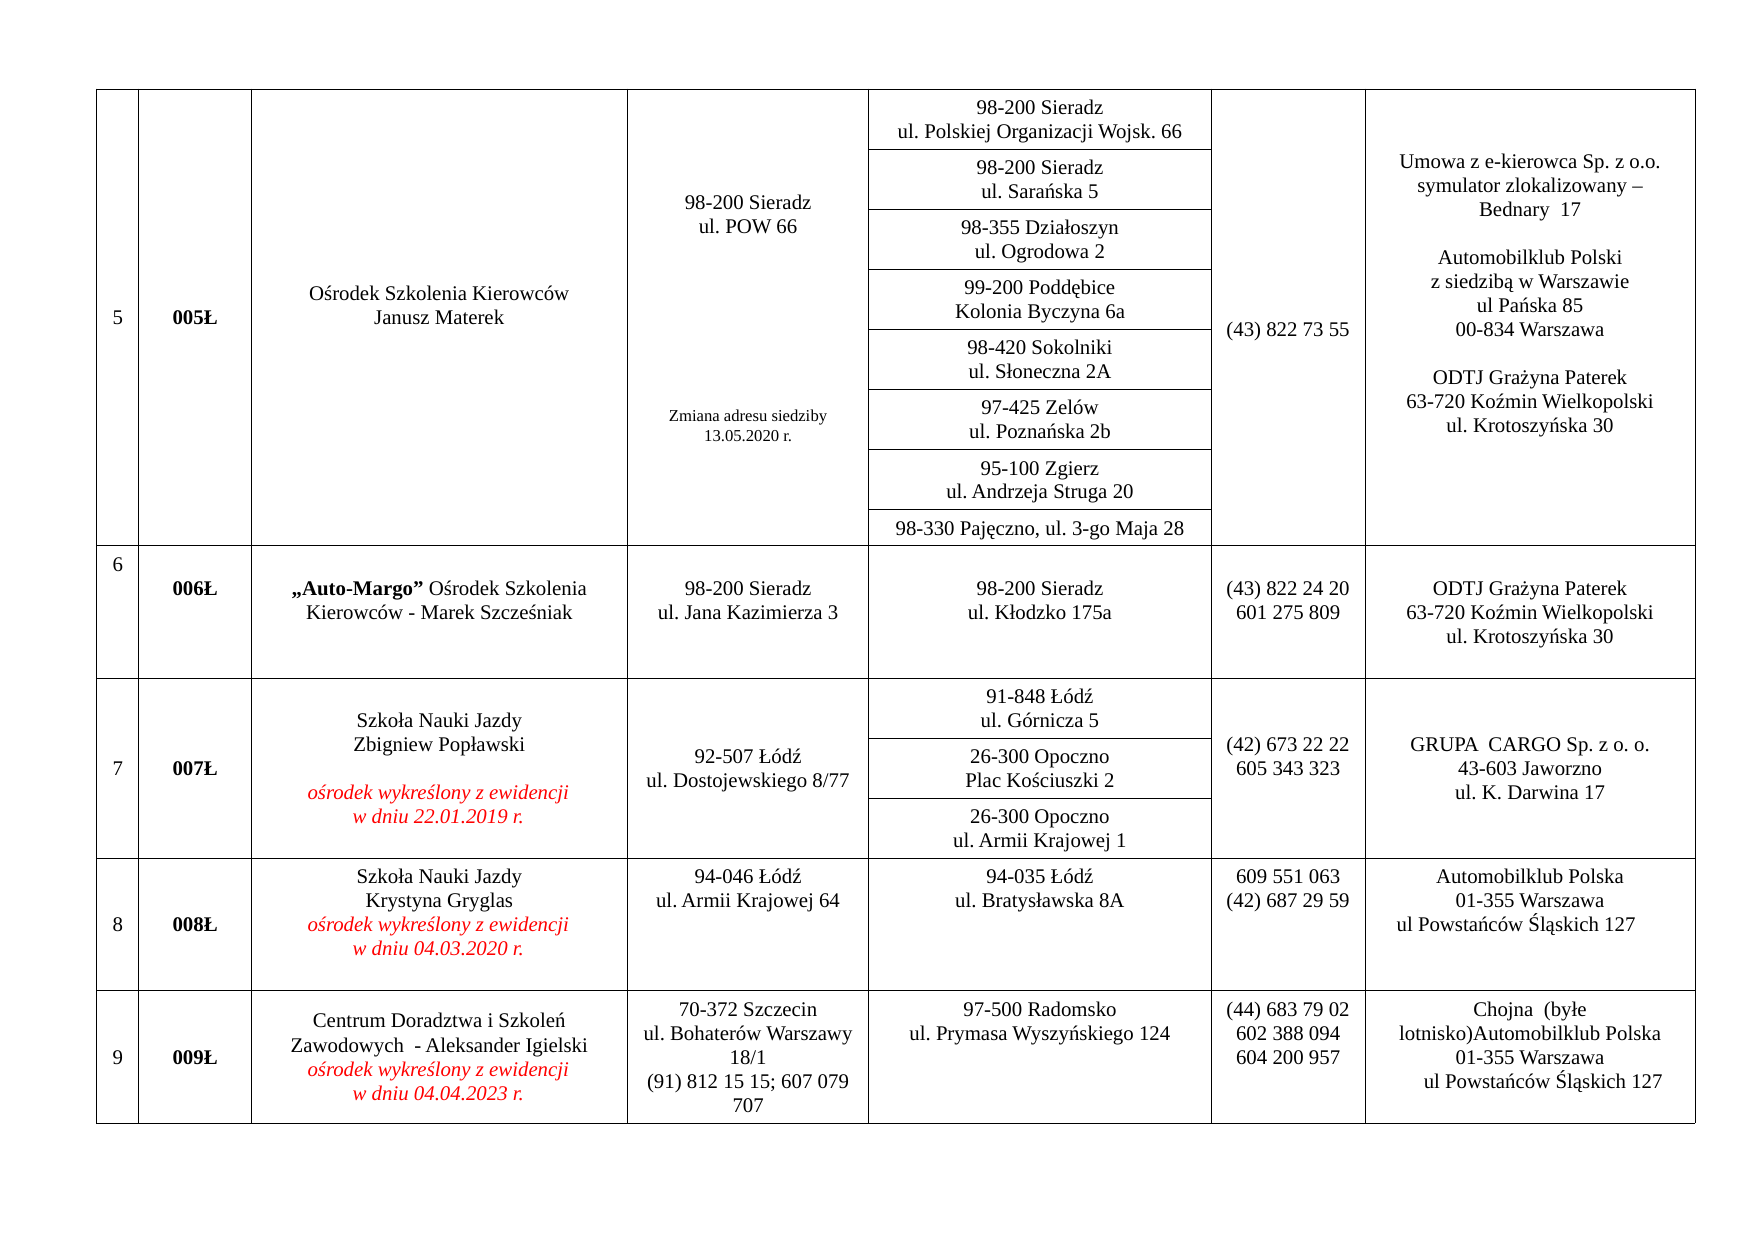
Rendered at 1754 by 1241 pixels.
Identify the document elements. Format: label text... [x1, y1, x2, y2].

table_cell 98-200 Sieradz ul. Sarańska 5 [869, 150, 1211, 209]
table_cell „Auto-Margo” Ośrodek Szkolenia Kierowców - Marek Szcześniak [252, 546, 627, 678]
table_cell 6 [97, 546, 138, 678]
table_cell 98-200 Sieradz ul. Polskiej Organizacji Wojsk. 66 [869, 90, 1211, 149]
table_cell 97-425 Zelów ul. Poznańska 2b [869, 390, 1211, 449]
table_cell 006Ł [139, 546, 251, 678]
table_cell Centrum Doradztwa i Szkoleń Zawodowych - Aleksander Igielski ośrodek wykreślony z ewidencji w dniu 04.04.2023 r. [252, 991, 627, 1122]
table_cell 008Ł [139, 859, 251, 990]
table_cell Umowa z e-kierowca Sp. z o.o. symulator zlokalizowany – Bednary 17 Automobilklub Polski z siedzibą w Warszawie ul Pańska 85 00-834 Warszawa ODTJ Grażyna Paterek 63-720 Koźmin Wielkopolski ul. Krotoszyńska 30 [1366, 90, 1695, 545]
table_cell 91-848 Łódź ul. Górnicza 5 [869, 679, 1211, 738]
table_cell GRUPA CARGO Sp. z o. o. 43-603 Jaworzno ul. K. Darwina 17 [1366, 679, 1695, 858]
table_cell (43) 822 73 55 [1212, 90, 1365, 545]
table_cell 26-300 Opoczno ul. Armii Krajowej 1 [869, 799, 1211, 858]
table_cell 98-330 Pajęczno, ul. 3-go Maja 28 [869, 510, 1211, 545]
table_cell 98-200 Sieradz ul. POW 66 Zmiana adresu siedziby 13.05.2020 r. [628, 90, 868, 545]
table_cell 99-200 Poddębice Kolonia Byczyna 6a [869, 270, 1211, 329]
table_cell 94-046 Łódź ul. Armii Krajowej 64 [628, 859, 868, 990]
table_cell (42) 673 22 22 605 343 323 [1212, 679, 1365, 858]
table_cell 95-100 Zgierz ul. Andrzeja Struga 20 [869, 450, 1211, 509]
table_cell ODTJ Grażyna Paterek 63-720 Koźmin Wielkopolski ul. Krotoszyńska 30 [1366, 546, 1695, 678]
table_cell 007Ł [139, 679, 251, 858]
table_cell Automobilklub Polska 01-355 Warszawa ul Powstańców Śląskich 127 [1366, 859, 1695, 990]
table_cell 005Ł [139, 90, 251, 545]
table_cell 8 [97, 859, 138, 990]
table_cell Ośrodek Szkolenia Kierowców Janusz Materek [252, 90, 627, 545]
table_cell 26-300 Opoczno Plac Kościuszki 2 [869, 739, 1211, 798]
table_cell (44) 683 79 02 602 388 094 604 200 957 [1212, 991, 1365, 1122]
table_cell 98-420 Sokolniki ul. Słoneczna 2A [869, 330, 1211, 389]
table_cell 94-035 Łódź ul. Bratysławska 8A [869, 859, 1211, 990]
table_cell 5 [97, 90, 138, 545]
table_cell Szkoła Nauki Jazdy Krystyna Gryglas ośrodek wykreślony z ewidencji w dniu 04.03.2020 r. [252, 859, 627, 990]
table_cell (43) 822 24 20 601 275 809 [1212, 546, 1365, 678]
table_cell 97-500 Radomsko ul. Prymasa Wyszyńskiego 124 [869, 991, 1211, 1122]
table_cell 609 551 063 (42) 687 29 59 [1212, 859, 1365, 990]
table_cell Szkoła Nauki Jazdy Zbigniew Popławski ośrodek wykreślony z ewidencji w dniu 22.01.2019 r. [252, 679, 627, 858]
table_cell 9 [97, 991, 138, 1122]
table_cell 98-200 Sieradz ul. Jana Kazimierza 3 [628, 546, 868, 678]
table_cell 70-372 Szczecin ul. Bohaterów Warszawy 18/1 (91) 812 15 15; 607 079 707 [628, 991, 868, 1122]
table_cell 98-200 Sieradz ul. Kłodzko 175a [869, 546, 1211, 678]
table_cell 98-355 Działoszyn ul. Ogrodowa 2 [869, 210, 1211, 269]
table_cell 009Ł [139, 991, 251, 1122]
table_cell Chojna (byłe lotnisko)Automobilklub Polska 01-355 Warszawa ul Powstańców Śląskich 127 [1366, 991, 1695, 1122]
table_cell 92-507 Łódź ul. Dostojewskiego 8/77 [628, 679, 868, 858]
table_cell 7 [97, 679, 138, 858]
